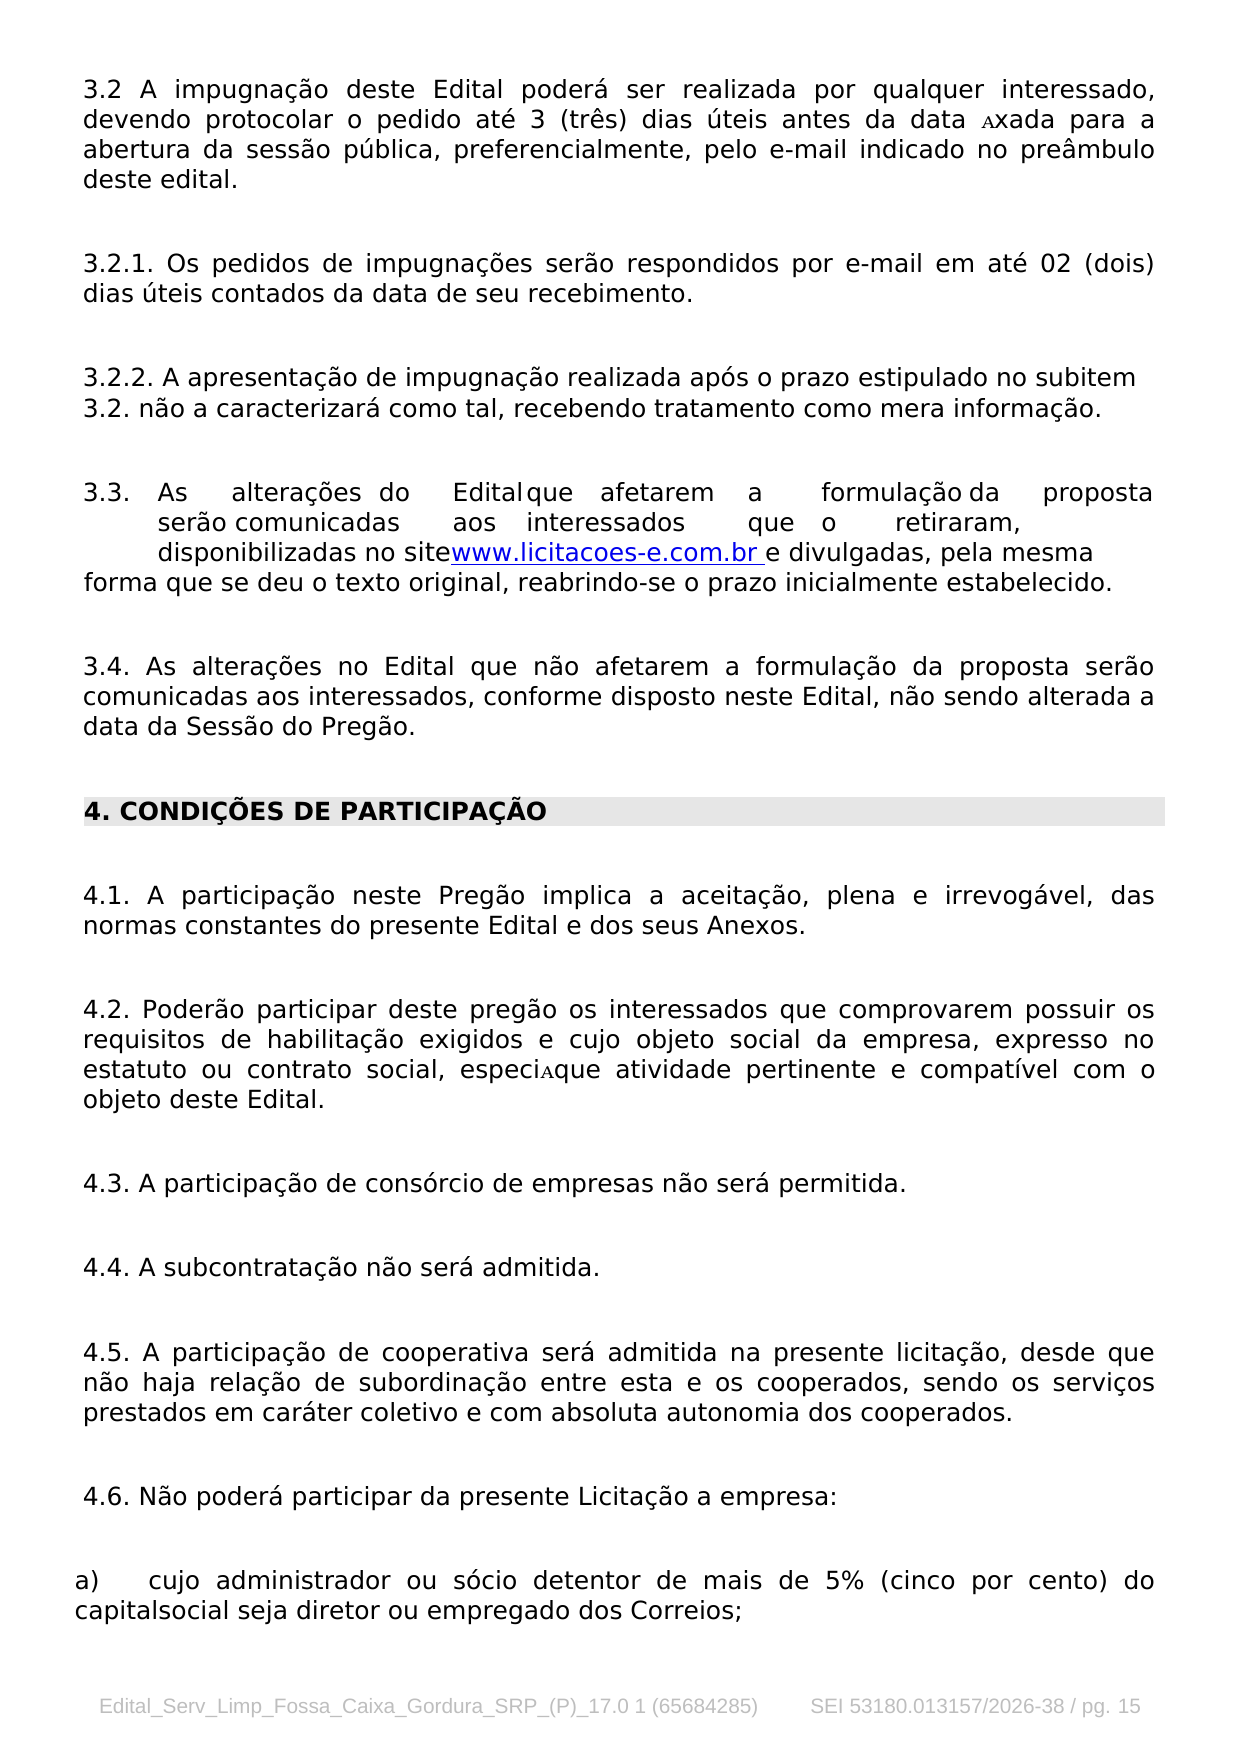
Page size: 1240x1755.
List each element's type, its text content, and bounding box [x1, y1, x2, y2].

text 4.5. A participação de cooperativa será admitida na presente licitação, desde que não haja relação de subordinação entre esta e os cooperados, sendo os serviços prestados em caráter coletivo e com absoluta autonomia dos cooperados. [83, 1338, 1156, 1427]
list cujo administrador ou sócio detentor de mais de 5% (cinco por cento) do capitalsocial seja diretor ou empregado dos Correios; [74, 1566, 1156, 1625]
text 4.4. A subcontratação não será admitida. [83, 1254, 1156, 1283]
text 4.6. Não poderá participar da presente Licitação a empresa: [83, 1482, 1156, 1511]
text 4.1. A participação neste Pregão implica a aceitação, plena e irrevogável, das normas constantes do presente Edital e dos seus Anexos. [83, 881, 1156, 941]
text 3.2. não a caracterizará como tal, recebendo tratamento como mera informação. [83, 394, 1156, 423]
text 3.3. As alterações do Edital que afetarem a formulação da proposta serão comunicadas aos interessados que o retiraram, disponibilizadas no sitewww.licitacoes-e.com.br e divulgadas, pela mesma forma que se deu o texto original, reabrindo-se o prazo inicialmente estabelecido. [83, 478, 1165, 598]
text 3.2.2. A apresentação de impugnação realizada após o prazo estipulado no subitem [83, 363, 1156, 392]
text 3.2.1. Os pedidos de impugnações serão respondidos por e-mail em até 02 (dois) dias úteis contados da data de seu recebimento. [83, 249, 1156, 308]
subtitle 4. CONDIÇÕES DE PARTICIPAÇÃO [84, 797, 1165, 826]
text 3.4. As alterações no Edital que não afetarem a formulação da proposta serão comunicadas aos interessados, conforme disposto neste Edital, não sendo alterada a data da Sessão do Pregão. [83, 653, 1156, 742]
text 4.3. A participação de consórcio de empresas não será permitida. [83, 1169, 1156, 1199]
text 3.2 A impugnação deste Edital poderá ser realizada por qualquer interessado, devendo protocolar o pedido até 3 (três) dias úteis antes da data xada para a abertura da sessão pública, preferencialmente, pelo e-mail indicado no preâmbulo deste edital. [83, 75, 1156, 194]
text 4.2. Poderão participar deste pregão os interessados que comprovarem possuir os requisitos de habilitação exigidos e cujo objeto social da empresa, expresso no estatuto ou contrato social, especique atividade pertinente e compatível com o objeto deste Edital. [83, 996, 1156, 1115]
